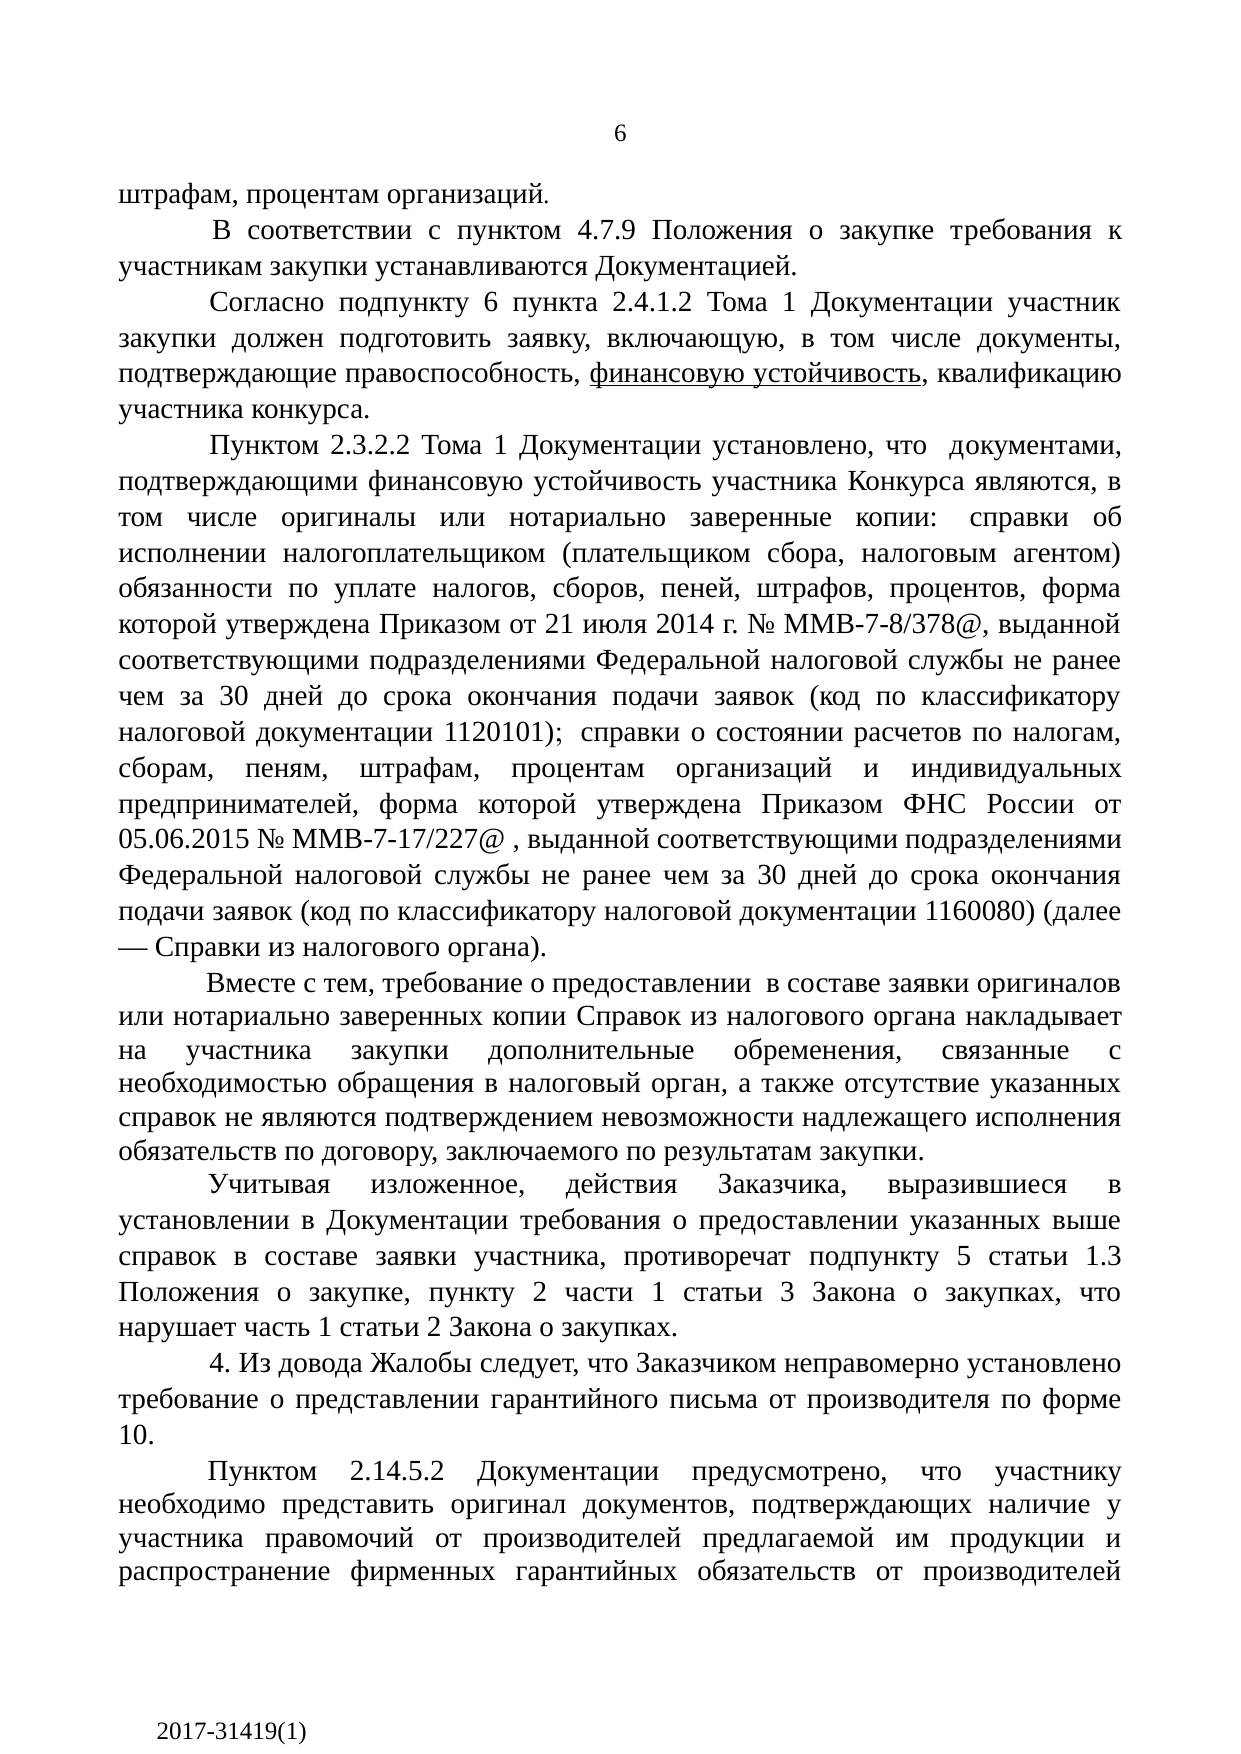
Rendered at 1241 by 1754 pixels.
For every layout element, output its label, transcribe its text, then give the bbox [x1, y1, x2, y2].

text Согласно подпункту 6 пункта 2.4.1.2 Тома 1 Документации участник закупки должен подготовить заявку, включающую, в том числе документы, подтверждающие правоспособность, финансовую устойчивость, квалификацию участника конкурса. [118, 284, 1122, 425]
text Пунктом 2.14.5.2 Документации предусмотрено, что участнику необходимо представить оригинал документов, подтверждающих наличие у участника правомочий от производителей предлагаемой им продукции и распространение фирменных гарантийных обязательств от производителей [118, 1453, 1122, 1587]
text В соответствии с пунктом 4.7.9 Положения о закупке требования к участникам закупки устанавливаются Документацией. [118, 212, 1122, 282]
text Пунктом 2.3.2.2 Тома 1 Документации установлено, что документами, подтверждающими финансовую устойчивость участника Конкурса являются, в том числе оригиналы или нотариально заверенные копии: справки об исполнении налогоплательщиком (плательщиком сбора, налоговым агентом) обязанности по уплате налогов, сборов, пеней, штрафов, процентов, форма которой утверждена Приказом от 21 июля 2014 г. № ММВ-7-8/378@, выданной соответствующими подразделениями Федеральной налоговой службы не ранее чем за 30 дней до срока окончания подачи заявок (код по классификатору налоговой документации 1120101); справки о состоянии расчетов по налогам, сборам, пеням, штрафам, процентам организаций и индивидуальных предпринимателей, форма которой утверждена Приказом ФНС России от 05.06.2015 № ММВ-7-17/227@ , выданной соответствующими подразделениями Федеральной налоговой службы не ранее чем за 30 дней до срока окончания подачи заявок (код по классификатору налоговой документации 1160080) (далее — Справки из налогового органа). [118, 427, 1122, 963]
text штрафам, процентам организаций. [118, 176, 1122, 210]
text Вместе с тем, требование о предоставлении в составе заявки оригиналов или нотариально заверенных копии Справок из налогового органа накладывает на участника закупки дополнительные обременения, связанные с необходимостью обращения в налоговый орган, а также отсутствие указанных справок не являются подтверждением невозможности надлежащего исполнения обязательств по договору, заключаемого по результатам закупки. [118, 965, 1122, 1166]
text 4. Из довода Жалобы следует, что Заказчиком неправомерно установлено требование о представлении гарантийного письма от производителя по форме 10. [118, 1345, 1122, 1451]
text Учитывая изложенное, действия Заказчика, выразившиеся в установлении в Документации требования о предоставлении указанных выше справок в составе заявки участника, противоречат подпункту 5 статьи 1.3 Положения о закупке, пункту 2 части 1 статьи 3 Закона о закупках, что нарушает часть 1 статьи 2 Закона о закупках. [118, 1166, 1122, 1343]
